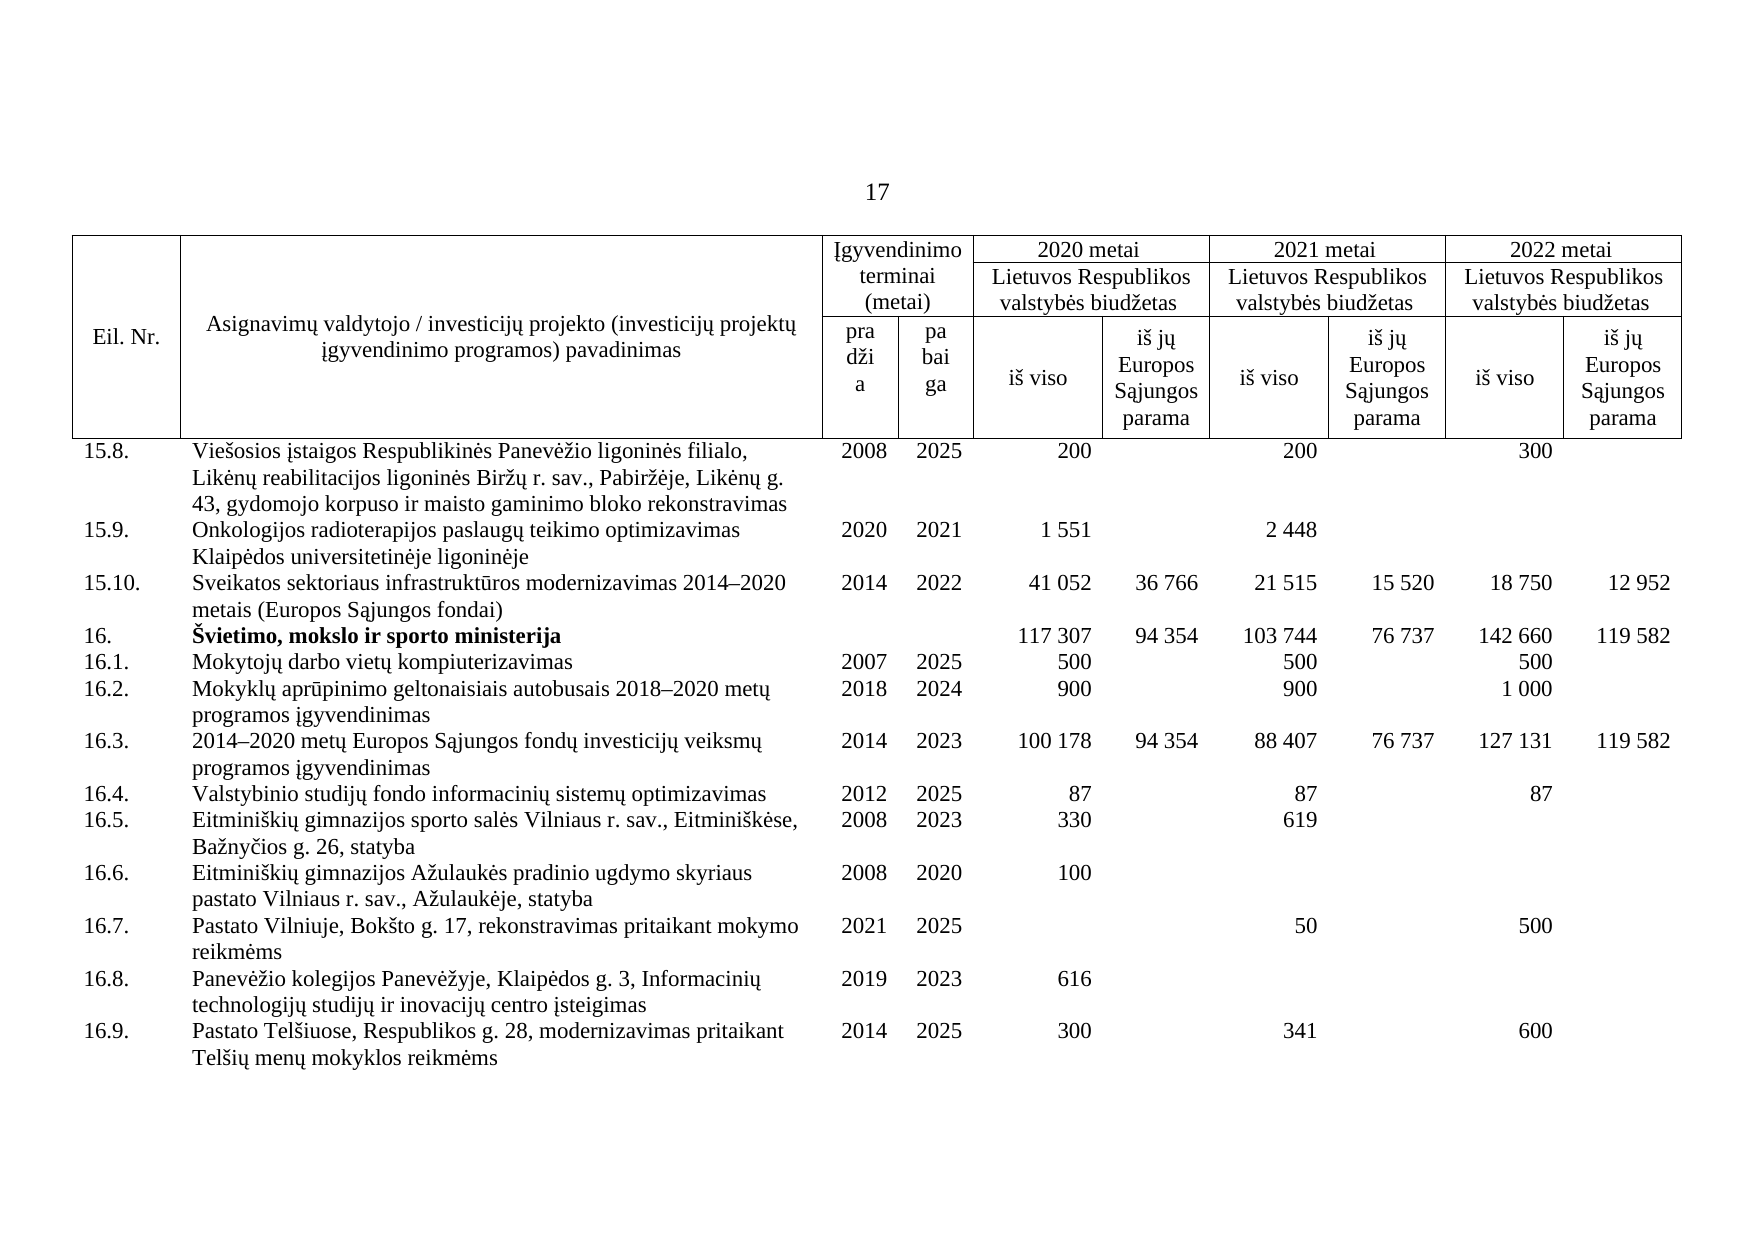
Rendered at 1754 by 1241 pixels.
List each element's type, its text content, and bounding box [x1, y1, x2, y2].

table_cell [1564, 965, 1682, 1017]
table_cell 2008 [822, 806, 898, 859]
table_cell [1564, 439, 1682, 517]
table_cell 16.3. [72, 728, 181, 780]
table_cell Panevėžio kolegijos Panevėžyje, Klaipėdos g. 3, Informacinių technologijų studijų ir inovacijų centro įsteigimas [181, 965, 822, 1017]
table_cell iš jų Europos Sąjungos parama [1564, 317, 1681, 437]
table_cell [1564, 675, 1682, 727]
table_cell 2022 [898, 569, 973, 622]
table_cell 900 [1209, 675, 1328, 727]
table_cell 1 000 [1446, 675, 1564, 727]
table_cell [1564, 780, 1682, 806]
table_cell 500 [1209, 648, 1328, 675]
table_cell 900 [973, 675, 1103, 727]
table_cell 2014 [822, 1017, 898, 1070]
table_cell 2018 [822, 675, 898, 727]
table_cell 2025 [898, 648, 973, 675]
table_cell 2023 [898, 965, 973, 1017]
table_cell 300 [1446, 439, 1564, 517]
table_cell 2008 [822, 859, 898, 912]
table_cell 103 744 [1209, 622, 1328, 648]
table_cell 200 [973, 439, 1103, 517]
table_cell 15 520 [1328, 569, 1446, 622]
table_cell 15.8. [72, 439, 181, 517]
table_cell pabaiga [899, 317, 973, 437]
table_cell [1564, 517, 1682, 569]
table_cell iš viso [1446, 317, 1563, 437]
table_cell 16.2. [72, 675, 181, 727]
table_cell 16.7. [72, 912, 181, 964]
table_cell 2025 [898, 439, 973, 517]
table_cell 616 [973, 965, 1103, 1017]
table_cell 16.9. [72, 1017, 181, 1070]
table_cell 119 582 [1564, 622, 1682, 648]
table_cell Pastato Vilniuje, Bokšto g. 17, rekonstravimas pritaikant mokymo reikmėms [181, 912, 822, 964]
table_cell 142 660 [1446, 622, 1564, 648]
table_cell 94 354 [1103, 728, 1209, 780]
table_cell 87 [973, 780, 1103, 806]
table_cell iš viso [974, 317, 1102, 437]
table_cell 16. [72, 622, 181, 648]
table_cell pradžia [823, 317, 898, 437]
table_cell 2023 [898, 806, 973, 859]
table_cell 16.1. [72, 648, 181, 675]
table_cell 2025 [898, 1017, 973, 1070]
table_cell 2024 [898, 675, 973, 727]
table_cell [1328, 675, 1446, 727]
table_header Asignavimų valdytojo / investicijų projekto (investicijų projektų įgyvendinimo programos) pavadinimas [181, 236, 822, 437]
table_cell 76 737 [1328, 622, 1446, 648]
table_cell [1328, 439, 1446, 517]
table_cell 12 952 [1564, 569, 1682, 622]
table_cell Mokyklų aprūpinimo geltonaisiais autobusais 2018–2020 metų programos įgyvendinimas [181, 675, 822, 727]
table_cell [1446, 517, 1564, 569]
table_cell 2007 [822, 648, 898, 675]
table_cell 2025 [898, 780, 973, 806]
table_cell [1564, 859, 1682, 912]
table_cell 127 131 [1446, 728, 1564, 780]
table_cell 2025 [898, 912, 973, 964]
table_header 2021 metai [1210, 236, 1445, 262]
table_cell 100 178 [973, 728, 1103, 780]
table_cell 2020 [898, 859, 973, 912]
table_header Įgyvendinimo terminai (metai) [823, 236, 973, 316]
table_cell 16.4. [72, 780, 181, 806]
table_cell 119 582 [1564, 728, 1682, 780]
table_cell Lietuvos Respublikos valstybės biudžetas [1446, 263, 1681, 316]
table_cell 2021 [822, 912, 898, 964]
table_cell [1328, 1017, 1446, 1070]
table_cell 2 448 [1209, 517, 1328, 569]
table_cell Sveikatos sektoriaus infrastruktūros modernizavimas 2014–2020 metais (Europos Sąjungos fondai) [181, 569, 822, 622]
table_cell 330 [973, 806, 1103, 859]
table_cell [1103, 439, 1209, 517]
table_cell 341 [1209, 1017, 1328, 1070]
table_cell 94 354 [1103, 622, 1209, 648]
table_cell 41 052 [973, 569, 1103, 622]
table_cell 18 750 [1446, 569, 1564, 622]
table_cell [1564, 648, 1682, 675]
table_cell 87 [1209, 780, 1328, 806]
table_cell 500 [973, 648, 1103, 675]
table_cell Eitminiškių gimnazijos Ažulaukės pradinio ugdymo skyriaus pastato Vilniaus r. sav., Ažulaukėje, statyba [181, 859, 822, 912]
table_cell 2014 [822, 569, 898, 622]
table_cell [1328, 517, 1446, 569]
table_cell iš jų Europos Sąjungos parama [1103, 317, 1209, 437]
table_cell Švietimo, mokslo ir sporto ministerija [181, 622, 822, 648]
table_cell 2012 [822, 780, 898, 806]
table_cell 200 [1209, 439, 1328, 517]
table_cell 2019 [822, 965, 898, 1017]
table_cell 2014 [822, 728, 898, 780]
table_cell [973, 912, 1103, 964]
table_cell 16.5. [72, 806, 181, 859]
table_cell iš viso [1210, 317, 1328, 437]
table_cell [1328, 912, 1446, 964]
table_cell 600 [1446, 1017, 1564, 1070]
table_cell [1328, 648, 1446, 675]
table_cell 76 737 [1328, 728, 1446, 780]
table_cell [1103, 648, 1209, 675]
table_cell Lietuvos Respublikos valstybės biudžetas [1210, 263, 1445, 316]
table_cell Viešosios įstaigos Respublikinės Panevėžio ligoninės filialo, Likėnų reabilitacijos ligoninės Biržų r. sav., Pabiržėje, Likėnų g. 43, gydomojo korpuso ir maisto gaminimo bloko rekonstravimas [181, 439, 822, 517]
table_header 2020 metai [974, 236, 1209, 262]
table_cell 16.6. [72, 859, 181, 912]
table_cell 500 [1446, 912, 1564, 964]
table_cell 2023 [898, 728, 973, 780]
table_cell [1103, 780, 1209, 806]
table_cell 88 407 [1209, 728, 1328, 780]
table_cell [822, 622, 898, 648]
table_cell 50 [1209, 912, 1328, 964]
table_cell [1446, 965, 1564, 1017]
table_cell [1564, 806, 1682, 859]
table_cell 100 [973, 859, 1103, 912]
table_cell [1103, 806, 1209, 859]
table_cell 21 515 [1209, 569, 1328, 622]
table_cell [1328, 780, 1446, 806]
table_cell [1103, 859, 1209, 912]
table_cell 619 [1209, 806, 1328, 859]
table_cell iš jų Europos Sąjungos parama [1329, 317, 1445, 437]
table_cell [1103, 517, 1209, 569]
table_cell 2014–2020 metų Europos Sąjungos fondų investicijų veiksmų programos įgyvendinimas [181, 728, 822, 780]
table_header Eil. Nr. [73, 236, 180, 437]
table_cell [1446, 859, 1564, 912]
table_cell 500 [1446, 648, 1564, 675]
table_cell Mokytojų darbo vietų kompiuterizavimas [181, 648, 822, 675]
table_cell [1103, 965, 1209, 1017]
table_cell [1209, 965, 1328, 1017]
table_cell 87 [1446, 780, 1564, 806]
table_cell [1328, 806, 1446, 859]
table_cell 1 551 [973, 517, 1103, 569]
table_cell [1564, 912, 1682, 964]
table_cell Pastato Telšiuose, Respublikos g. 28, modernizavimas pritaikant Telšių menų mokyklos reikmėms [181, 1017, 822, 1070]
table_cell [1446, 806, 1564, 859]
table_cell [1103, 912, 1209, 964]
table_cell [1328, 859, 1446, 912]
table_cell 15.9. [72, 517, 181, 569]
table_header 2022 metai [1446, 236, 1681, 262]
table_cell [1103, 1017, 1209, 1070]
table_cell [1209, 859, 1328, 912]
table_cell 36 766 [1103, 569, 1209, 622]
table_cell 117 307 [973, 622, 1103, 648]
table_cell Eitminiškių gimnazijos sporto salės Vilniaus r. sav., Eitminiškėse, Bažnyčios g. 26, statyba [181, 806, 822, 859]
table_cell 2008 [822, 439, 898, 517]
table_cell 2020 [822, 517, 898, 569]
table_cell 16.8. [72, 965, 181, 1017]
table_cell [1103, 675, 1209, 727]
table_cell 2021 [898, 517, 973, 569]
table_cell [898, 622, 973, 648]
table_cell Valstybinio studijų fondo informacinių sistemų optimizavimas [181, 780, 822, 806]
table_cell 300 [973, 1017, 1103, 1070]
table_cell [1564, 1017, 1682, 1070]
table_cell Onkologijos radioterapijos paslaugų teikimo optimizavimas Klaipėdos universitetinėje ligoninėje [181, 517, 822, 569]
table_cell [1328, 965, 1446, 1017]
table_cell Lietuvos Respublikos valstybės biudžetas [974, 263, 1209, 316]
table_cell 15.10. [72, 569, 181, 622]
